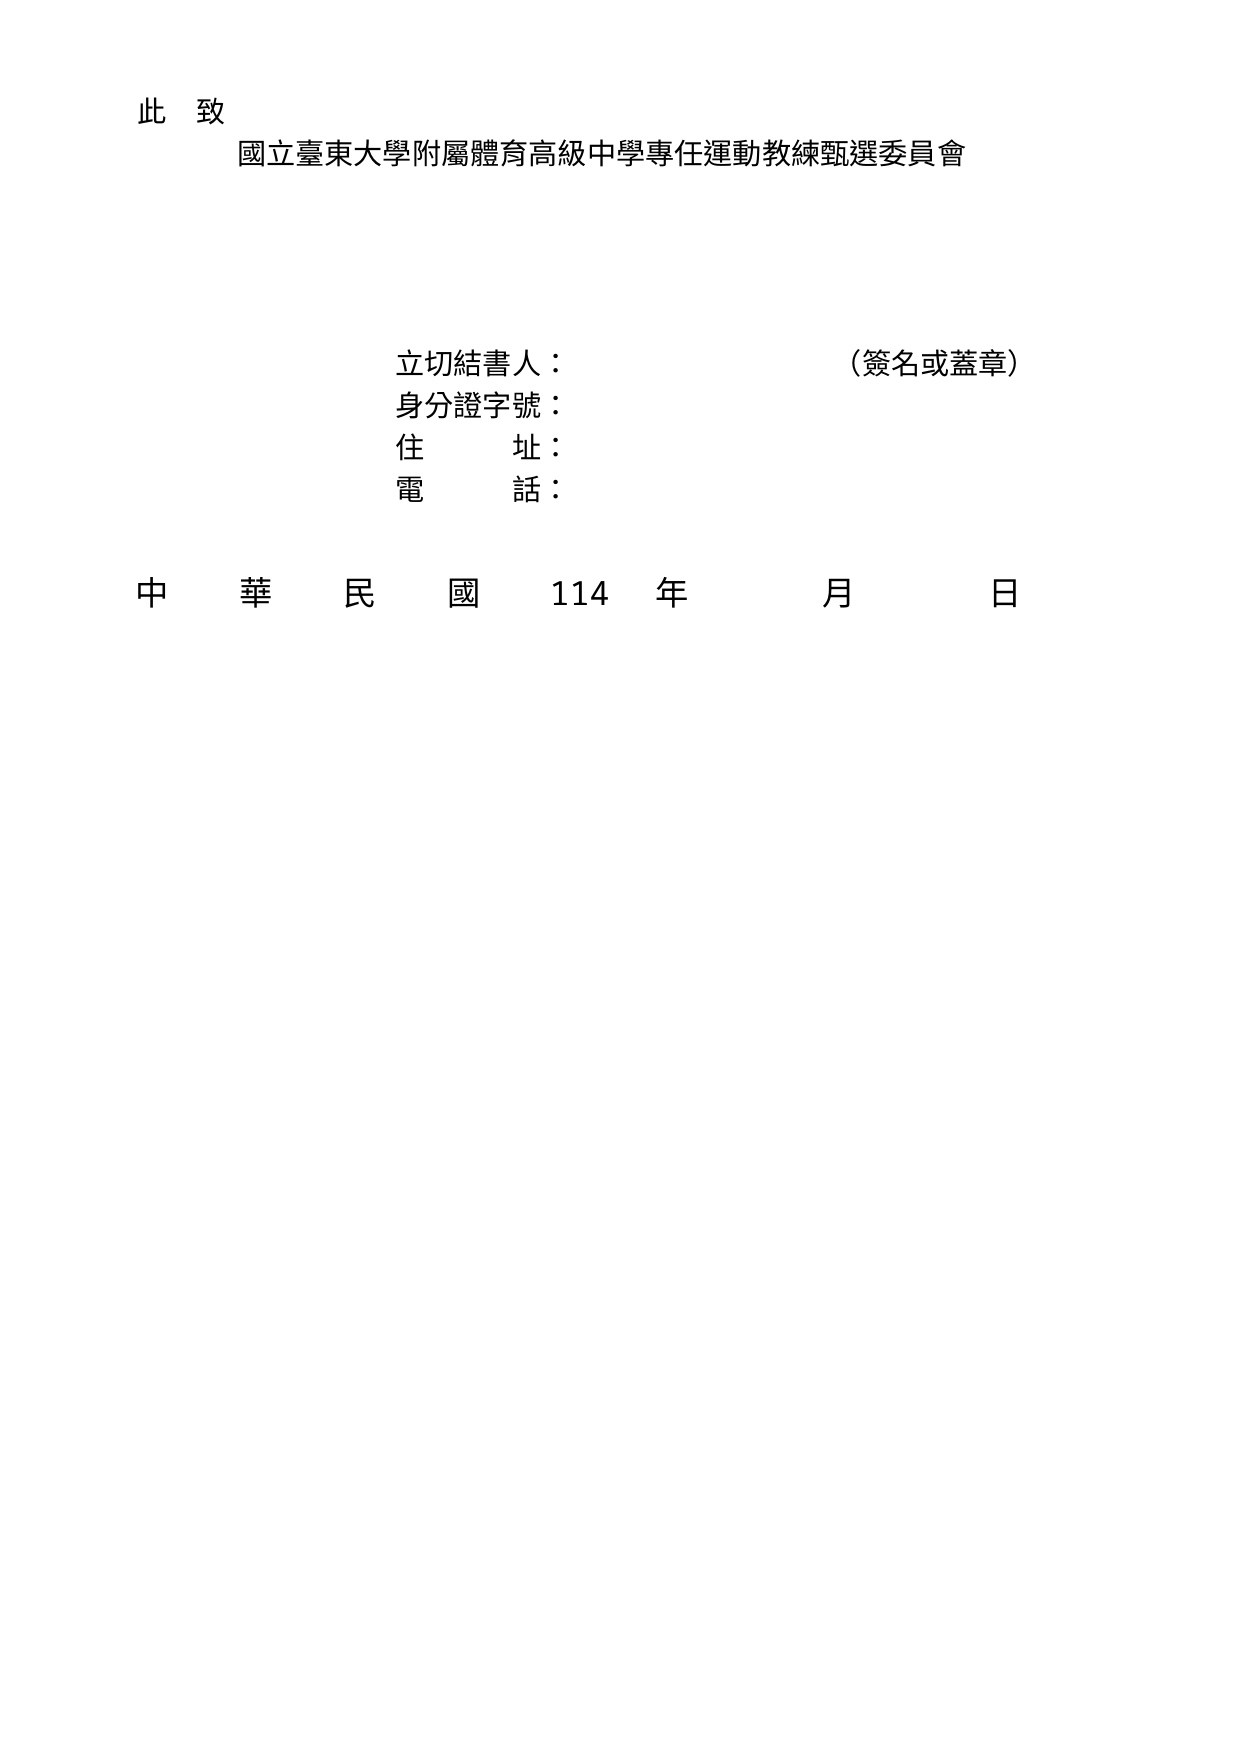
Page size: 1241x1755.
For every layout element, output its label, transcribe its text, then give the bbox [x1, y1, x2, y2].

text 電 話： [395, 474, 1120, 507]
text 立切結書人： （簽名或蓋章） [395, 348, 1120, 381]
text 身分證字號： [395, 390, 1120, 423]
text 中 華 民 國 114 年 月 日 [120, 549, 1120, 611]
text 住 址： [395, 432, 1120, 465]
text 此 致 [120, 96, 1120, 129]
text 國立臺東大學附屬體育高級中學專任運動教練甄選委員會 [120, 138, 1120, 171]
